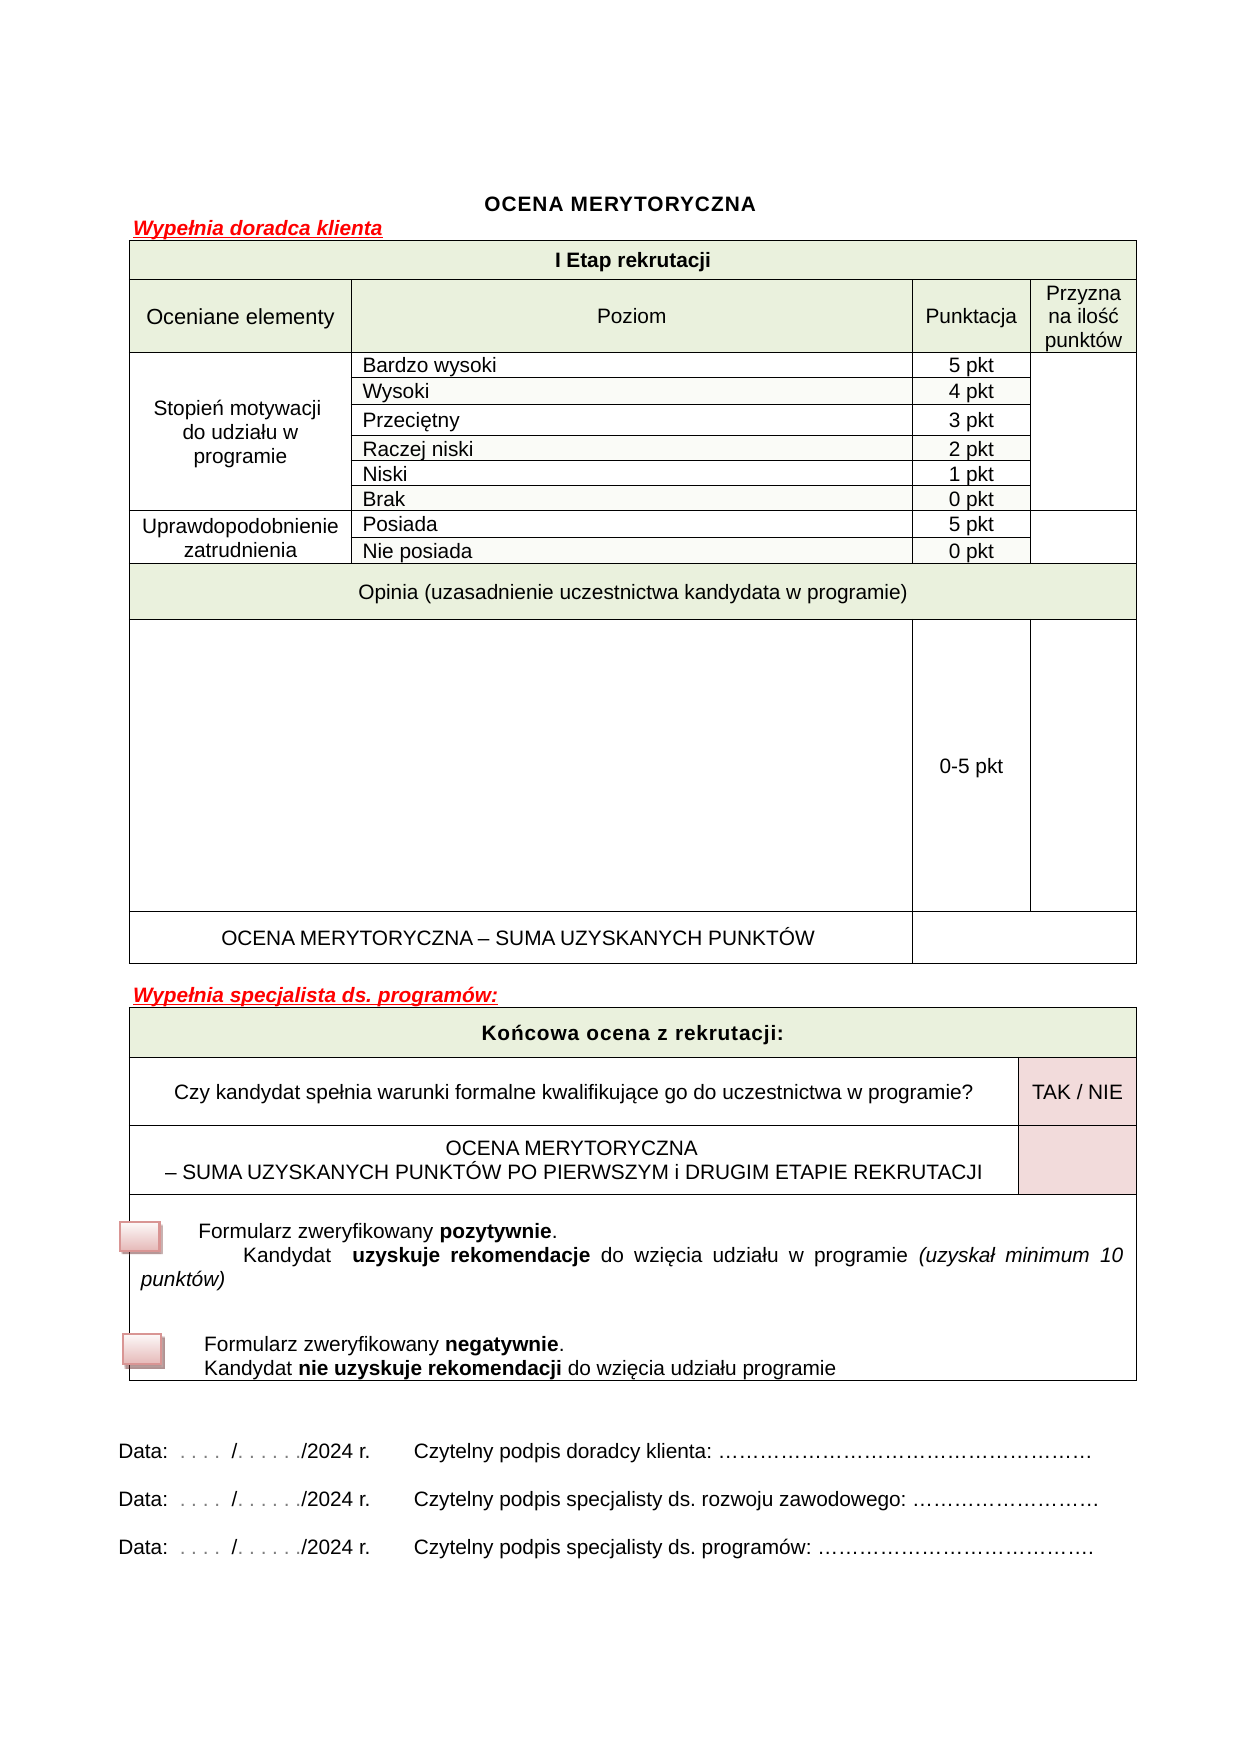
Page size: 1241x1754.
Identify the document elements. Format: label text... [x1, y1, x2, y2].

table_cell Wysoki [352, 378, 912, 404]
table_cell 3 pkt [913, 405, 1030, 435]
table_cell Punktacja [913, 280, 1030, 352]
table_cell Przyznana ilość punktów [1031, 280, 1136, 352]
table_cell Opinia (uzasadnienie uczestnictwa kandydata w programie) [130, 564, 1136, 619]
table_cell 5 pkt [913, 511, 1030, 537]
table_cell Niski [352, 461, 912, 485]
text Data: . . . . /. . . . . ./2024 r. Czytelny podpis doradcy klienta: ……………………………………………… [118, 1439, 1122, 1463]
table_cell [1031, 620, 1136, 911]
text Data: . . . . /. . . . . ./2024 r. Czytelny podpis specjalisty ds. rozwoju zawodowego: ……………………… [118, 1487, 1122, 1511]
text Data: . . . . /. . . . . ./2024 r. Czytelny podpis specjalisty ds. programów: …………………………………. [118, 1534, 1122, 1558]
table_cell Brak [352, 486, 912, 510]
text OCENA MERYTORYCZNA [118, 192, 1122, 216]
table_cell OCENA MERYTORYCZNA – SUMA UZYSKANYCH PUNKTÓW [130, 912, 912, 963]
text Wypełnia specjalista ds. programów: [118, 983, 1122, 1007]
table_cell 0 pkt [913, 538, 1030, 563]
table_cell OCENA MERYTORYCZNA – SUMA UZYSKANYCH PUNKTÓW PO PIERWSZYM i DRUGIM ETAPIE REKRUTACJI [130, 1126, 1018, 1194]
table_cell 4 pkt [913, 378, 1030, 404]
table_cell Poziom [352, 280, 912, 352]
table_cell [1019, 1126, 1136, 1194]
text Wypełnia doradca klienta [133, 216, 1122, 240]
table_header I Etap rekrutacji [130, 241, 1136, 279]
table_cell Przeciętny [352, 405, 912, 435]
table_cell 1 pkt [913, 461, 1030, 485]
table_cell Nie posiada [352, 538, 912, 563]
table_header Końcowa ocena z rekrutacji: [130, 1008, 1136, 1057]
table_cell Oceniane elementy [130, 280, 351, 352]
table_cell [913, 912, 1136, 963]
table_cell [1031, 511, 1136, 563]
table_cell Bardzo wysoki [352, 353, 912, 377]
table_cell Raczej niski [352, 436, 912, 460]
table_cell Czy kandydat spełnia warunki formalne kwalifikujące go do uczestnictwa w programie? [130, 1058, 1018, 1125]
table_cell Posiada [352, 511, 912, 537]
table_cell 0-5 pkt [913, 620, 1030, 911]
table_cell 0 pkt [913, 486, 1030, 510]
table_cell Uprawdopodobnienie zatrudnienia [130, 511, 351, 563]
table_cell [130, 620, 912, 911]
table_cell 5 pkt [913, 353, 1030, 377]
table_cell TAK / NIE [1019, 1058, 1136, 1125]
table_cell [1031, 353, 1136, 510]
table_cell Stopień motywacji do udziału w programie [130, 353, 351, 510]
table_cell 2 pkt [913, 436, 1030, 460]
table_cell Formularz zweryfikowany pozytywnie. Kandydat uzyskuje rekomendacje do wzięcia udziału w programie (uzyskał minimum 10 punktów) Formularz zweryfikowany negatywnie. Kandydat nie uzyskuje rekomendacji do wzięcia udziału programie [130, 1195, 1136, 1380]
